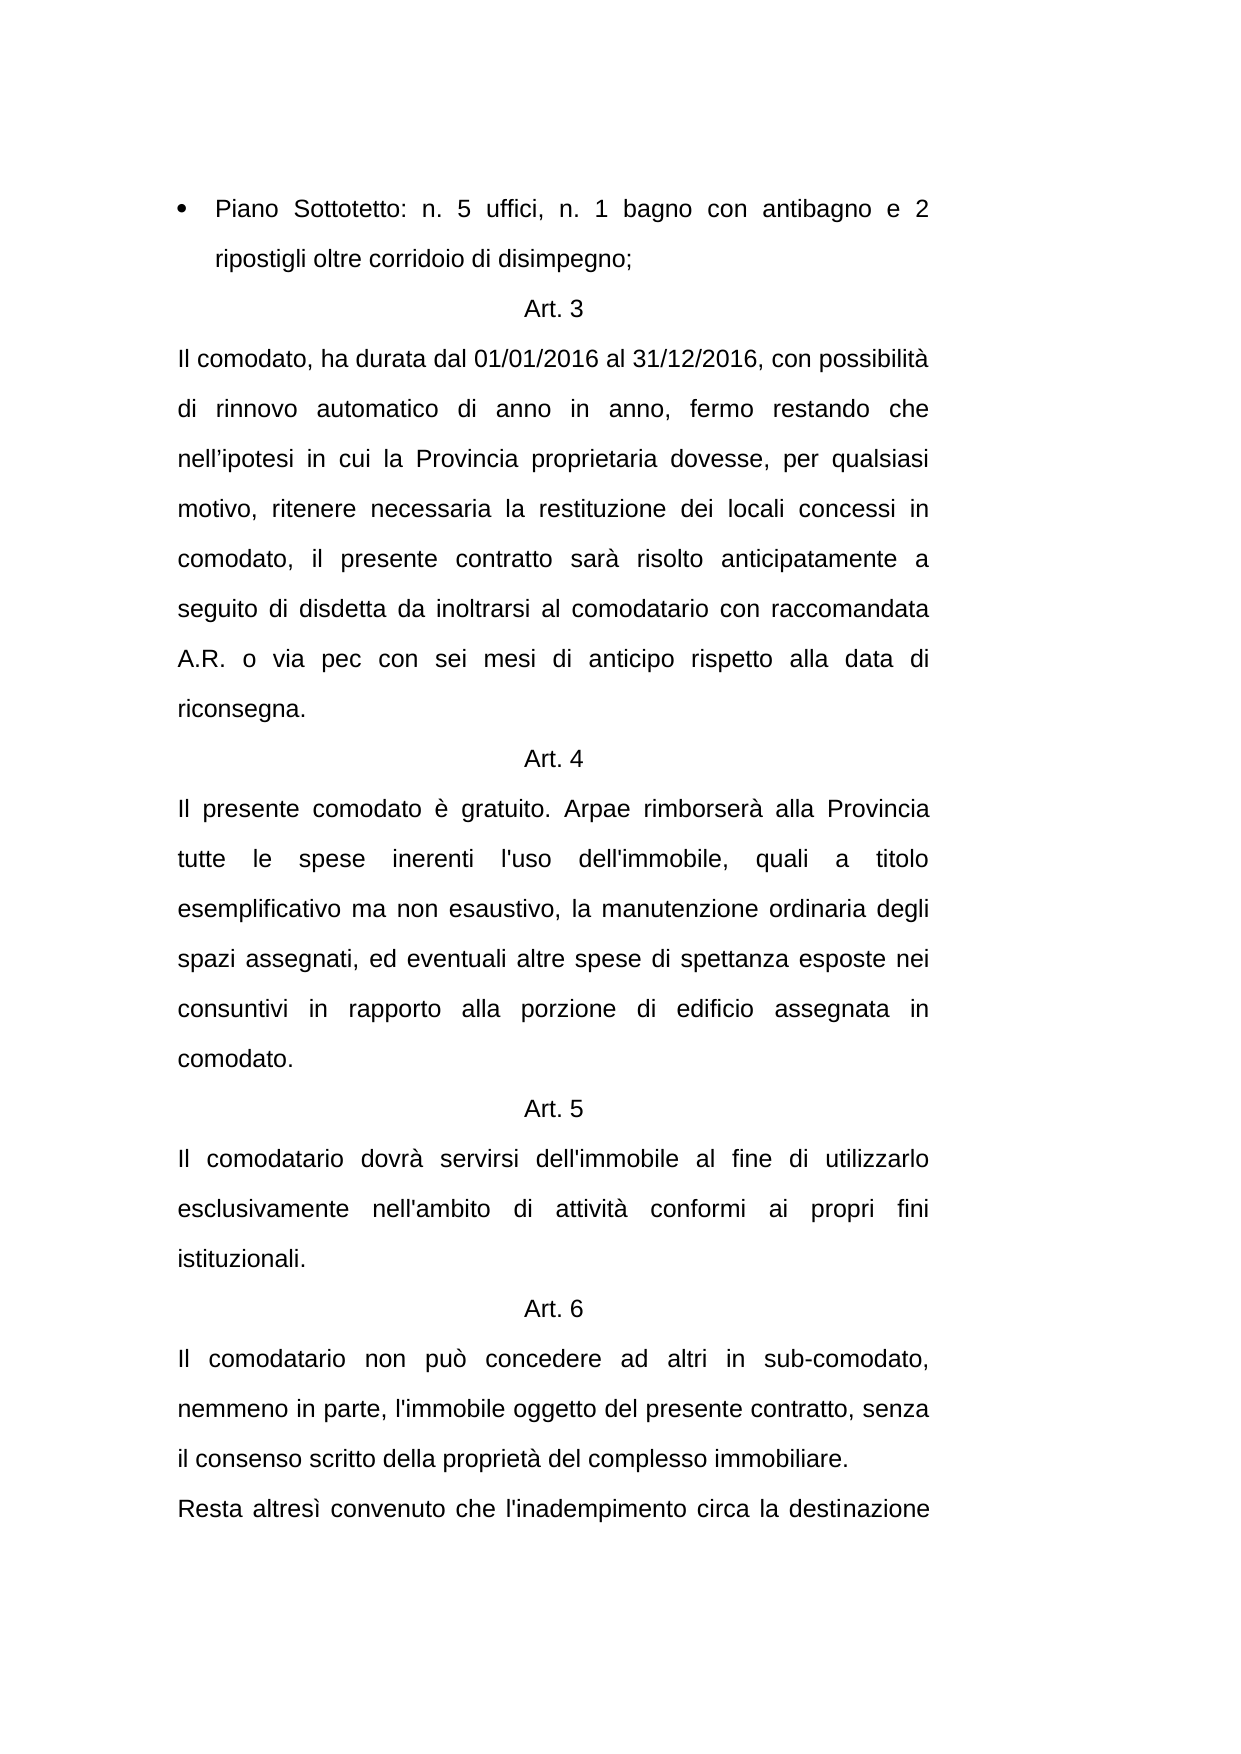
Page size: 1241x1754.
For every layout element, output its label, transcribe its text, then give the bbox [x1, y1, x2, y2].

text Resta altresì convenuto che l'inadempimento circa la desti­nazione [177, 1477, 930, 1527]
text Il comodato, ha durata dal 01/01/2016 al 31/12/2016, con possibilità di rinnovo automatico di anno in anno, fermo restando che nell’ipotesi in cui la Provincia proprietaria dovesse, per qualsiasi motivo, ritenere necessaria la restituzione dei locali concessi in comodato, il presente contratto sarà risolto anticipatamente a seguito di disdetta da inoltrarsi al comodatario con raccomandata A.R. o via pec con sei mesi di anticipo rispetto alla data di riconsegna. [177, 327, 930, 727]
text Art. 6 [177, 1277, 930, 1327]
list Piano Sottotetto: n. 5 uffici, n. 1 bagno con antibagno e 2 ripostigli oltre corridoio di disimpegno; [177, 177, 930, 277]
text Il comodatario dovrà servirsi dell'immobile al fine di utilizzarlo esclusivamente nell'ambito di attività conformi ai propri fini istituzionali. [177, 1127, 930, 1277]
text Art. 3 [177, 277, 930, 327]
text Il comodatario non può concedere ad altri in sub-comodato, nemmeno in parte, l'immobile oggetto del presente contratto, senza il consenso scritto della proprietà del complesso immobiliare. [177, 1327, 930, 1477]
text Art. 4 [177, 727, 930, 777]
text Art. 5 [177, 1077, 930, 1127]
text Il presente comodato è gratuito. Arpae rimborserà alla Provincia tutte le spese inerenti l'uso dell'immobile, quali a titolo esemplificativo ma non esaustivo, la manutenzione ordinaria degli spazi assegnati, ed eventuali altre spese di spettanza esposte nei consuntivi in rapporto alla porzione di edificio assegnata in comodato. [177, 777, 930, 1077]
